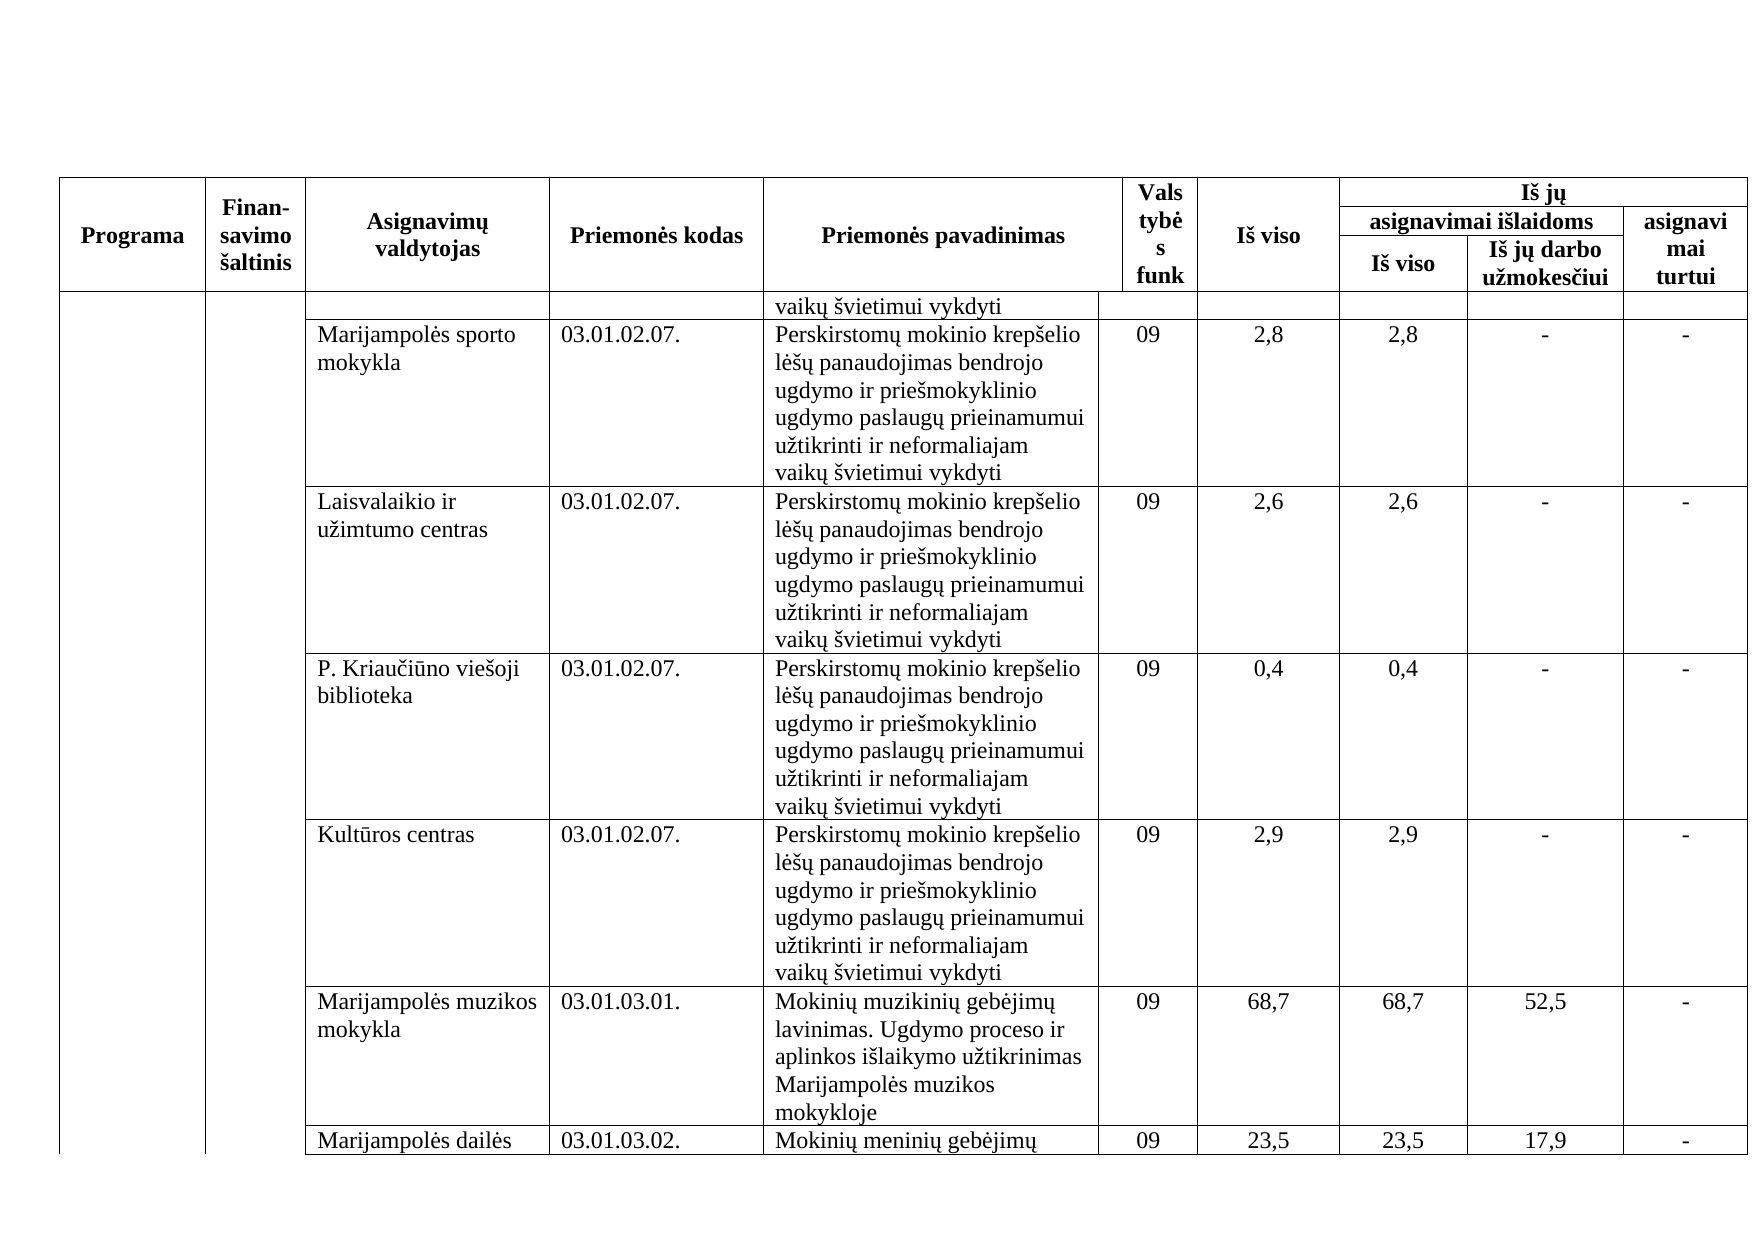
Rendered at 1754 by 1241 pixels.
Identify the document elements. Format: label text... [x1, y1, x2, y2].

table_cell 09 [1099, 1126, 1197, 1154]
table_header [1748, 177, 1754, 206]
table_cell [206, 986, 305, 1125]
table_cell 2,8 [1198, 320, 1339, 486]
table_cell [1748, 819, 1754, 986]
table_cell [1198, 292, 1339, 319]
table_header Iš viso [1198, 178, 1339, 291]
table_cell 2,6 [1340, 487, 1467, 653]
table_cell 2,8 [1340, 320, 1467, 486]
table_cell Iš viso [1340, 236, 1467, 291]
table_cell 52,5 [1468, 987, 1623, 1125]
table_header Valstybės funkcija [1123, 178, 1197, 291]
table_cell [60, 653, 205, 819]
table_cell 23,5 [1198, 1126, 1339, 1154]
table_cell Marijampolės muzikos mokykla [306, 987, 549, 1125]
table_cell vaikų švietimui vykdyti [764, 292, 1098, 319]
table_cell 2,9 [1198, 820, 1339, 986]
table_cell 09 [1099, 487, 1197, 653]
table_cell 0,4 [1340, 654, 1467, 819]
table_cell 23,5 [1340, 1126, 1467, 1154]
table_cell [206, 319, 305, 486]
table_cell [206, 819, 305, 986]
table_cell 09 [1099, 654, 1197, 819]
table_cell [1748, 986, 1754, 1125]
table_cell 03.01.03.01. [550, 987, 763, 1125]
table_cell [206, 292, 305, 319]
table_cell Mokinių muzikinių gebėjimų lavinimas. Ugdymo proceso ir aplinkos išlaikymo užtikrinimas Marijampolės muzikos mokykloje [764, 987, 1098, 1125]
table_cell [60, 319, 205, 486]
table_cell [550, 292, 763, 319]
table_header Priemonės pavadinimas [764, 178, 1122, 291]
table_cell Perskirstomų mokinio krepšelio lėšų panaudojimas bendrojo ugdymo ir priešmokyklinio ugdymo paslaugų prieinamumui užtikrinti ir neformaliajam vaikų švietimui vykdyti [764, 654, 1098, 819]
table_cell - [1468, 292, 1623, 319]
table_cell Perskirstomų mokinio krepšelio lėšų panaudojimas bendrojo ugdymo ir priešmokyklinio ugdymo paslaugų prieinamumui užtikrinti ir neformaliajam vaikų švietimui vykdyti [764, 320, 1098, 486]
table_cell 03.01.02.07. [550, 487, 763, 653]
table_cell 09 [1099, 320, 1197, 486]
table_cell [1748, 1125, 1754, 1154]
table_header Programa [60, 178, 205, 291]
table_cell [206, 486, 305, 653]
table_cell - [1624, 292, 1747, 319]
table_cell [1748, 206, 1754, 234]
table_cell [1748, 235, 1754, 291]
table_cell [60, 292, 205, 319]
table_cell Perskirstomų mokinio krepšelio lėšų panaudojimas bendrojo ugdymo ir priešmokyklinio ugdymo paslaugų prieinamumui užtikrinti ir neformaliajam vaikų švietimui vykdyti [764, 487, 1098, 653]
table_cell Marijampolės sporto mokykla [306, 320, 549, 486]
table_cell [1748, 291, 1754, 319]
table_cell 03.01.02.07. [550, 820, 763, 986]
table_cell [60, 819, 205, 986]
table_cell - [1624, 487, 1747, 653]
table_cell 0,4 [1198, 654, 1339, 819]
table_cell 03.01.02.07. [550, 654, 763, 819]
table_cell Mokinių meninių gebėjimų [764, 1126, 1098, 1154]
table_cell [306, 292, 549, 319]
table_cell 2,6 [1198, 487, 1339, 653]
table_header Priemonės kodas [550, 178, 763, 291]
table_cell Perskirstomų mokinio krepšelio lėšų panaudojimas bendrojo ugdymo ir priešmokyklinio ugdymo paslaugų prieinamumui užtikrinti ir neformaliajam vaikų švietimui vykdyti [764, 820, 1098, 986]
table_cell [60, 986, 205, 1125]
table_cell [1340, 292, 1467, 319]
table_cell - [1468, 820, 1623, 986]
table_cell 68,7 [1340, 987, 1467, 1125]
table_header Iš jų [1340, 178, 1747, 206]
table_cell P. Kriaučiūno viešoji biblioteka [306, 654, 549, 819]
table_cell 68,7 [1198, 987, 1339, 1125]
table_cell [60, 1125, 205, 1154]
table_header Finan-savimo šaltinis [206, 178, 305, 291]
table_cell Iš jų darbo užmokesčiui [1468, 236, 1623, 291]
table_cell - [1624, 820, 1747, 986]
table_cell 17,9 [1468, 1126, 1623, 1154]
table_cell Kultūros centras [306, 820, 549, 986]
table_cell 2,9 [1340, 820, 1467, 986]
table_cell - [1624, 654, 1747, 819]
table_cell 09 [1099, 292, 1197, 319]
table_cell - [1624, 1126, 1747, 1154]
table_cell asignavimai išlaidoms [1340, 207, 1623, 234]
table_cell 09 [1099, 987, 1197, 1125]
table_cell [60, 486, 205, 653]
table_cell - [1468, 320, 1623, 486]
table_cell [1748, 486, 1754, 653]
table_cell - [1624, 987, 1747, 1125]
table_cell 09 [1099, 820, 1197, 986]
table_cell [206, 1125, 305, 1154]
table_cell - [1624, 320, 1747, 486]
table_header Asignavimų valdytojas [306, 178, 549, 291]
table_cell 03.01.02.07. [550, 320, 763, 486]
table_cell [1748, 319, 1754, 486]
table_cell Marijampolės dailės [306, 1126, 549, 1154]
table_cell 03.01.03.02. [550, 1126, 763, 1154]
table_cell Laisvalaikio ir užimtumo centras [306, 487, 549, 653]
table_cell - [1468, 654, 1623, 819]
table_cell asignavimai turtui įsigyti [1624, 207, 1747, 291]
table_cell [206, 653, 305, 819]
table_cell [1748, 653, 1754, 819]
table_cell - [1468, 487, 1623, 653]
